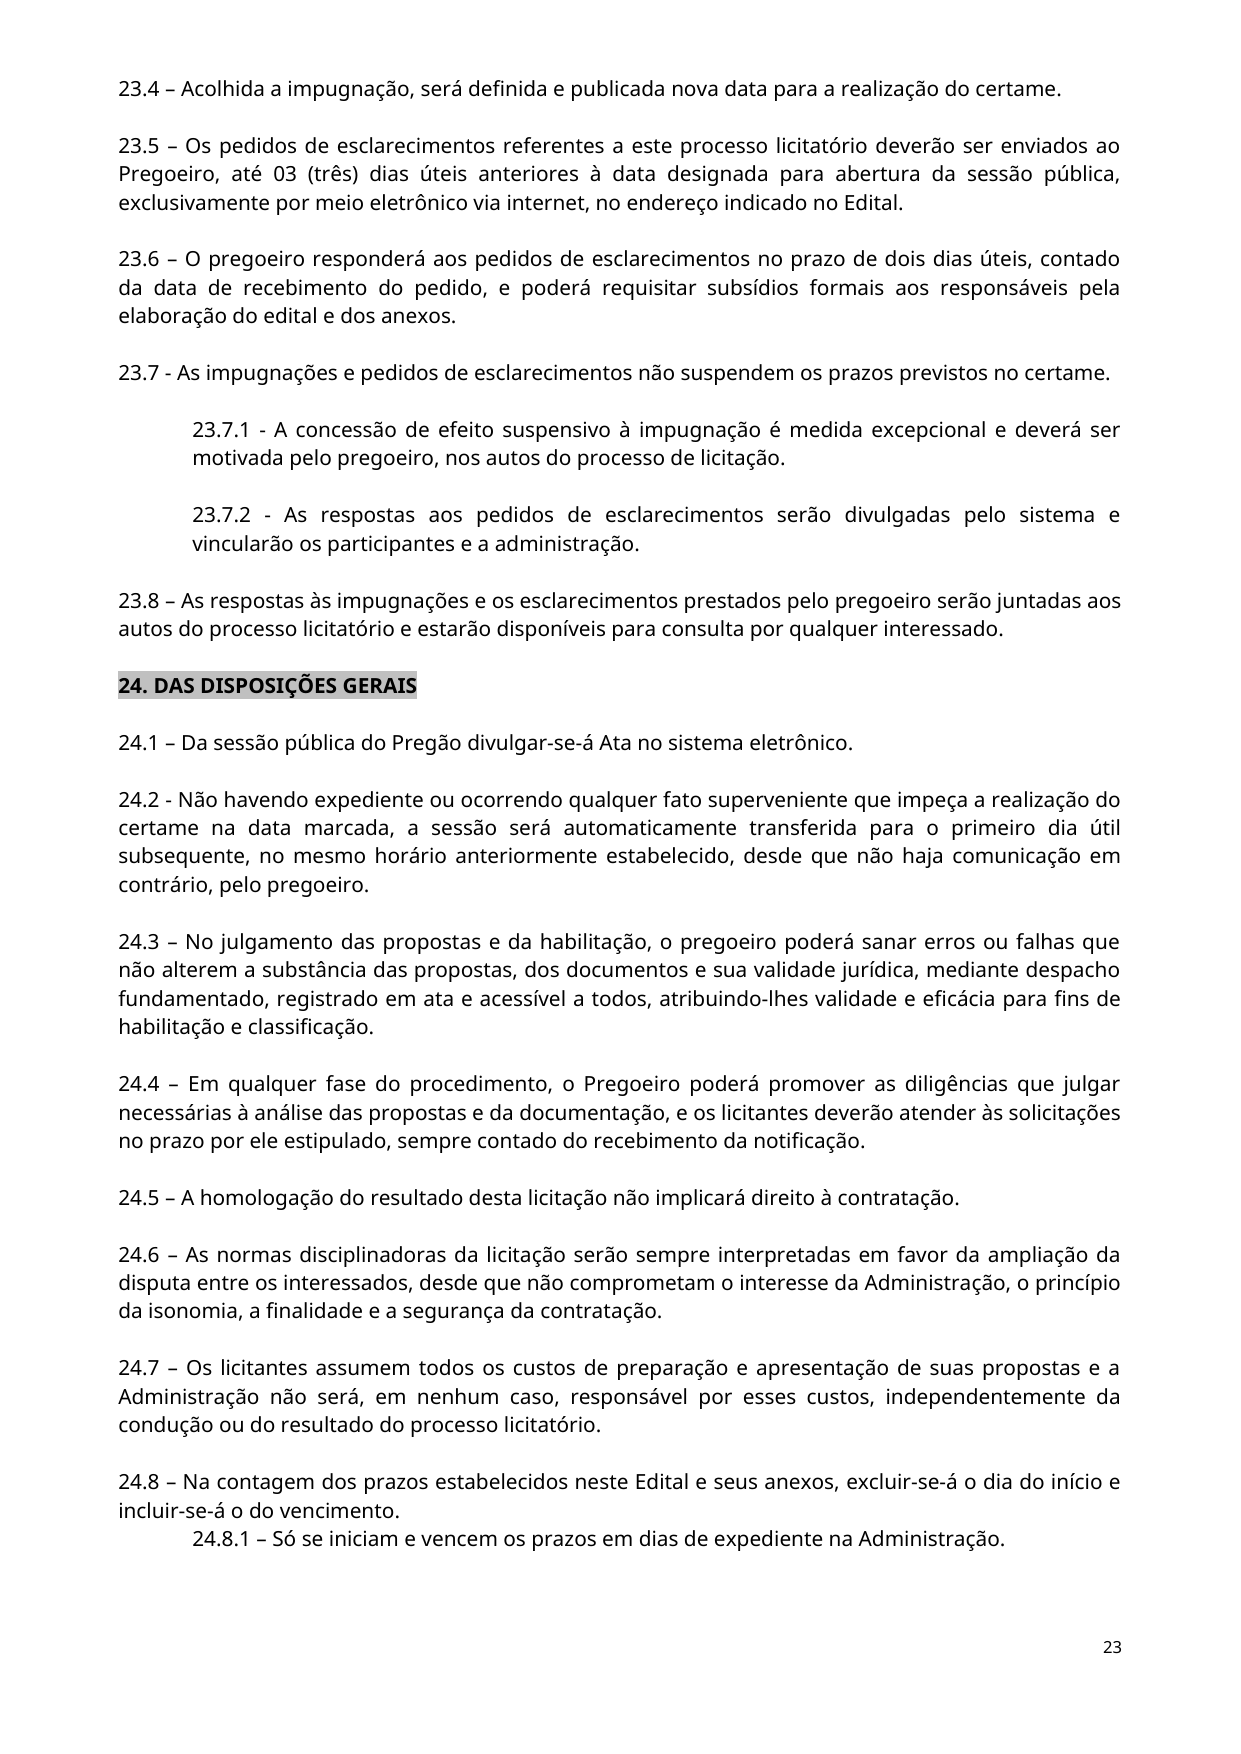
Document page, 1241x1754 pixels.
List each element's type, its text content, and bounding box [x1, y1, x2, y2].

text 24. DAS DISPOSIÇÕES GERAIS [118, 671, 1122, 699]
text 23.8 – As respostas às impugnações e os esclarecimentos prestados pelo pregoeiro serão juntadas aos autos do processo licitatório e estarão disponíveis para consulta por qualquer interessado. [118, 586, 1122, 643]
text 24.2 - Não havendo expediente ou ocorrendo qualquer fato superveniente que impeça a realização do certame na data marcada, a sessão será automaticamente transferida para o primeiro dia útil subsequente, no mesmo horário anteriormente estabelecido, desde que não haja comunicação em contrário, pelo pregoeiro. [118, 785, 1122, 898]
text 24.7 – Os licitantes assumem todos os custos de preparação e apresentação de suas propostas e a Administração não será, em nenhum caso, responsável por esses custos, independentemente da condução ou do resultado do processo licitatório. [118, 1353, 1122, 1439]
text 24.5 – A homologação do resultado desta licitação não implicará direito à contratação. [118, 1183, 1122, 1211]
text 24.1 – Da sessão pública do Pregão divulgar-se-á Ata no sistema eletrônico. [118, 728, 1122, 756]
text 24.4 – Em qualquer fase do procedimento, o Pregoeiro poderá promover as diligências que julgar necessárias à análise das propostas e da documentação, e os licitantes deverão atender às solicitações no prazo por ele estipulado, sempre contado do recebimento da notificação. [118, 1069, 1122, 1154]
text 24.8 – Na contagem dos prazos estabelecidos neste Edital e seus anexos, excluir-se-á o dia do início e incluir-se-á o do vencimento. [118, 1467, 1122, 1524]
text 23.7.2 - As respostas aos pedidos de esclarecimentos serão divulgadas pelo sistema e vincularão os participantes e a administração. [192, 500, 1122, 557]
text 23.7.1 - A concessão de efeito suspensivo à impugnação é medida excepcional e deverá ser motivada pelo pregoeiro, nos autos do processo de licitação. [192, 415, 1122, 472]
text 23.5 – Os pedidos de esclarecimentos referentes a este processo licitatório deverão ser enviados ao Pregoeiro, até 03 (três) dias úteis anteriores à data designada para abertura da sessão pública, exclusivamente por meio eletrônico via internet, no endereço indicado no Edital. [118, 131, 1122, 216]
text 24.8.1 – Só se iniciam e vencem os prazos em dias de expediente na Administração. [192, 1524, 1122, 1553]
text 23.4 – Acolhida a impugnação, será definida e publicada nova data para a realização do certame. [118, 74, 1122, 102]
text 23.7 - As impugnações e pedidos de esclarecimentos não suspendem os prazos previstos no certame. [118, 358, 1122, 387]
text 24.6 – As normas disciplinadoras da licitação serão sempre interpretadas em favor da ampliação da disputa entre os interessados, desde que não comprometam o interesse da Administração, o princípio da isonomia, a finalidade e a segurança da contratação. [118, 1240, 1122, 1325]
text 24.3 – No julgamento das propostas e da habilitação, o pregoeiro poderá sanar erros ou falhas que não alterem a substância das propostas, dos documentos e sua validade jurídica, mediante despacho fundamentado, registrado em ata e acessível a todos, atribuindo-lhes validade e eficácia para fins de habilitação e classificação. [118, 927, 1122, 1041]
text 23.6 – O pregoeiro responderá aos pedidos de esclarecimentos no prazo de dois dias úteis, contado da data de recebimento do pedido, e poderá requisitar subsídios formais aos responsáveis pela elaboração do edital e dos anexos. [118, 244, 1122, 330]
